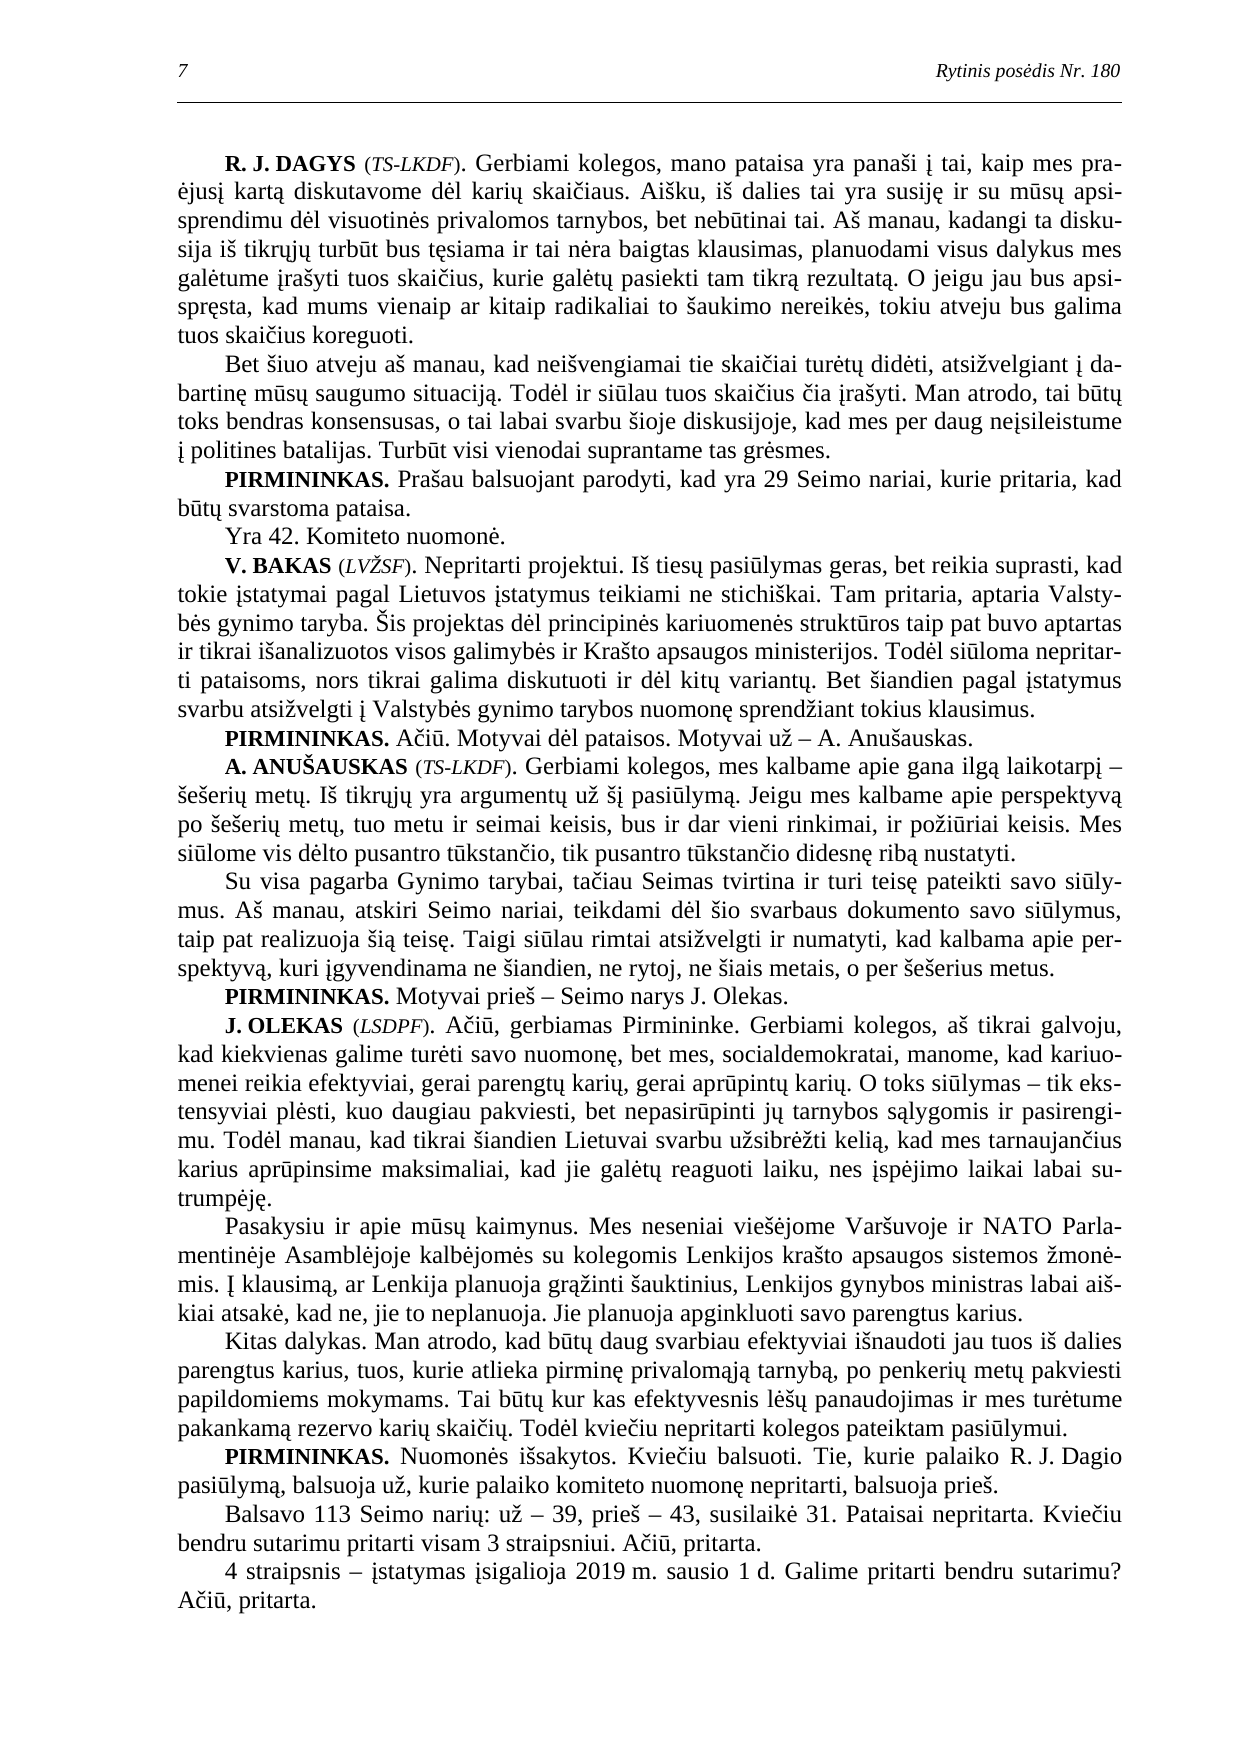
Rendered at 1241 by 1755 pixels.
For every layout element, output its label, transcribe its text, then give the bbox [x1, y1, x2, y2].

text 4 straips­nis – įsta­ty­mas įsi­ga­lio­ja 2019 m. sau­sio 1 d. Ga­li­me pri­tar­ti ben­dru su­ta­ri­mu? Ačiū, pri­tar­ta. [177, 1556, 1122, 1614]
text Bal­sa­vo 113 Sei­mo na­rių: už – 39, prieš – 43, su­si­lai­kė 31. Pa­tai­sai ne­pri­tar­ta. Kvie­čiu ben­dru su­ta­ri­mu pri­tar­ti vi­sam 3 straips­niui. Ačiū, pri­tar­ta. [177, 1499, 1122, 1556]
text PIRMININKAS. Ačiū. Mo­ty­vai dėl pa­tai­sos. Mo­ty­vai už – A. Anu­šaus­kas. [177, 723, 1122, 751]
text PIRMININKAS. Pra­šau bal­suo­jant pa­ro­dy­ti, kad yra 29 Sei­mo na­riai, ku­rie pri­ta­ria, kad bū­tų svars­to­ma pa­tai­sa. [177, 464, 1122, 521]
text Ki­tas da­ly­kas. Man at­ro­do, kad bū­tų daug svar­biau efek­ty­viai iš­nau­do­ti jau tuos iš da­lies pa­reng­tus ka­rius, tuos, ku­rie at­lie­ka pir­mi­nę pri­va­lo­mą­ją tar­ny­bą, po pen­ke­rių me­tų pa­kvies­ti pa­pil­do­miems mo­ky­mams. Tai bū­tų kur kas efek­ty­ves­nis lė­šų pa­nau­do­ji­mas ir mes tu­rė­tu­me pa­kan­ka­mą re­zer­vo ka­rių skai­čių. To­dėl kvie­čiu ne­pri­tar­ti ko­le­gos pa­teik­tam pa­siū­ly­mui. [177, 1326, 1122, 1441]
text R. J. DAGYS (TS-LKDF). Ger­bia­mi ko­le­gos, ma­no pa­tai­sa yra pa­na­ši į tai, kaip mes pra­ėju­sį kar­tą dis­ku­ta­vo­me dėl ka­rių skai­čiaus. Aiš­ku, iš da­lies tai yra su­si­ję ir su mū­sų ap­si­spren­di­mu dėl vi­suo­ti­nės pri­va­lo­mos tar­ny­bos, bet ne­bū­ti­nai tai. Aš ma­nau, ka­dan­gi ta dis­ku­si­ja iš tik­rų­jų tur­būt bus tę­sia­ma ir tai nė­ra baig­tas klau­si­mas, pla­nuo­da­mi vi­sus da­ly­kus mes ga­lė­tu­me įra­šy­ti tuos skai­čius, ku­rie ga­lė­tų pa­siek­ti tam tik­rą re­zul­ta­tą. O jei­gu jau bus ap­si­spręs­ta, kad mums vie­naip ar ki­taip ra­di­ka­liai to šau­ki­mo ne­rei­kės, to­kiu at­ve­ju bus ga­li­ma tuos skai­čius ko­re­guo­ti. [177, 148, 1122, 349]
text Yra 42. Ko­mi­te­to nuo­mo­nė. [177, 521, 1122, 550]
text PIRMININKAS. Nuo­mo­nės iš­sa­ky­tos. Kvie­čiu bal­suo­ti. Tie, ku­rie pa­lai­ko R. J. Da­gio pa­siū­ly­mą, bal­suo­ja už, ku­rie pa­lai­ko ko­mi­te­to nuo­mo­nę ne­pri­tar­ti, bal­suo­ja prieš. [177, 1441, 1122, 1499]
text Pa­sa­ky­siu ir apie mū­sų kai­my­nus. Mes ne­se­niai vie­šė­jo­me Var­šu­vo­je ir NATO Par­la­men­ti­nė­je Asam­blė­jo­je kal­bė­jo­mės su ko­le­go­mis Len­ki­jos kraš­to ap­sau­gos sis­te­mos žmo­nė­mis. Į klau­si­mą, ar Len­ki­ja pla­nuo­ja grą­žin­ti šauk­ti­nius, Len­ki­jos gy­ny­bos mi­nist­ras la­bai aiš­kiai at­sa­kė, kad ne, jie to ne­pla­nuo­ja. Jie pla­nuo­ja ap­gin­kluo­ti sa­vo pa­reng­tus ka­rius. [177, 1211, 1122, 1326]
text Bet šiuo at­ve­ju aš ma­nau, kad ne­iš­ven­gia­mai tie skai­čiai tu­rė­tų di­dė­ti, at­si­žvel­giant į da­bar­ti­nę mū­sų sau­gu­mo si­tu­a­ci­ją. To­dėl ir siū­lau tuos skai­čius čia įra­šy­ti. Man at­ro­do, tai bū­tų toks ben­dras kon­sen­su­sas, o tai la­bai svar­bu šio­je dis­ku­si­jo­je, kad mes per daug ne­įsi­leis­tu­me į po­li­ti­nes ba­ta­li­jas. Tur­būt vi­si vie­no­dai su­pran­ta­me tas grės­mes. [177, 349, 1122, 464]
text J. OLEKAS (LSDPF). Ačiū, ger­bia­mas Pir­mi­nin­ke. Ger­bia­mi ko­le­gos, aš tik­rai gal­vo­ju, kad kiek­vie­nas ga­li­me tu­rė­ti sa­vo nuo­mo­nę, bet mes, so­cial­de­mok­ra­tai, ma­no­me, kad ka­riuo­me­nei rei­kia efek­ty­viai, ge­rai pa­reng­tų ka­rių, ge­rai ap­rū­pin­tų ka­rių. O toks siū­ly­mas – tik eks­ten­sy­viai plės­ti, kuo dau­giau pa­kvies­ti, bet ne­pa­si­rū­pin­ti jų tar­ny­bos są­ly­go­mis ir pa­si­ren­gi­mu. To­dėl ma­nau, kad tik­rai šian­dien Lie­tu­vai svar­bu už­si­brėž­ti ke­lią, kad mes tar­nau­jan­čius ka­rius ap­rū­pin­si­me mak­si­ma­liai, kad jie ga­lė­tų re­a­guo­ti lai­ku, nes įspė­ji­mo lai­kai la­bai su­trum­pė­ję. [177, 1010, 1122, 1211]
text V. BAKAS (LVŽSF). Ne­pri­tar­ti pro­jek­tui. Iš tie­sų pa­siū­ly­mas ge­ras, bet rei­kia su­pras­ti, kad to­kie įsta­ty­mai pa­gal Lie­tu­vos įsta­ty­mus tei­kia­mi ne sti­chiš­kai. Tam pri­ta­ria, ap­ta­ria Vals­ty­bės gy­ni­mo ta­ry­ba. Šis pro­jek­tas dėl prin­ci­pi­nės ka­riuo­me­nės struk­tū­ros taip pat bu­vo ap­tar­tas ir tik­rai iš­ana­li­zuo­tos vi­sos ga­li­my­bės ir Kraš­to ap­sau­gos mi­nis­te­ri­jos. To­dėl siū­lo­ma ne­pri­tar­ti pa­tai­soms, nors tik­rai ga­li­ma dis­ku­tuo­ti ir dėl ki­tų va­rian­tų. Bet šian­dien pa­gal įsta­ty­mus svar­bu at­si­žvelg­ti į Vals­ty­bės gy­ni­mo ta­ry­bos nuo­mo­nę spren­džiant to­kius klau­si­mus. [177, 550, 1122, 723]
text A. ANUŠAUSKAS (TS-LKDF). Ger­bia­mi ko­le­gos, mes kal­ba­me apie ga­na il­gą lai­ko­tar­pį – še­še­rių me­tų. Iš tik­rų­jų yra ar­gu­men­tų už šį pa­siū­ly­mą. Jei­gu mes kal­ba­me apie per­spek­ty­vą po še­še­rių me­tų, tuo me­tu ir sei­mai kei­sis, bus ir dar vie­ni rin­ki­mai, ir po­žiū­riai kei­sis. Mes siū­lo­me vis dėl­to pus­an­tro tūks­tan­čio, tik pus­an­tro tūks­tan­čio di­des­nę ri­bą nu­sta­ty­ti. [177, 751, 1122, 866]
text Su vi­sa pa­gar­ba Gy­ni­mo ta­ry­bai, ta­čiau Sei­mas tvir­ti­na ir tu­ri tei­sę pa­teik­ti sa­vo siū­ly­mus. Aš ma­nau, at­ski­ri Sei­mo na­riai, teik­da­mi dėl šio svar­baus do­ku­men­to sa­vo siū­ly­mus, taip pat re­a­li­zuo­ja šią tei­sę. Tai­gi siū­lau rim­tai at­si­žvelg­ti ir nu­ma­ty­ti, kad kal­ba­ma apie per­spek­ty­vą, ku­ri įgy­ven­di­na­ma ne šian­dien, ne ry­toj, ne šiais me­tais, o per še­še­rius me­tus. [177, 866, 1122, 981]
text PIRMININKAS. Mo­ty­vai prieš – Sei­mo na­rys J. Ole­kas. [177, 981, 1122, 1010]
